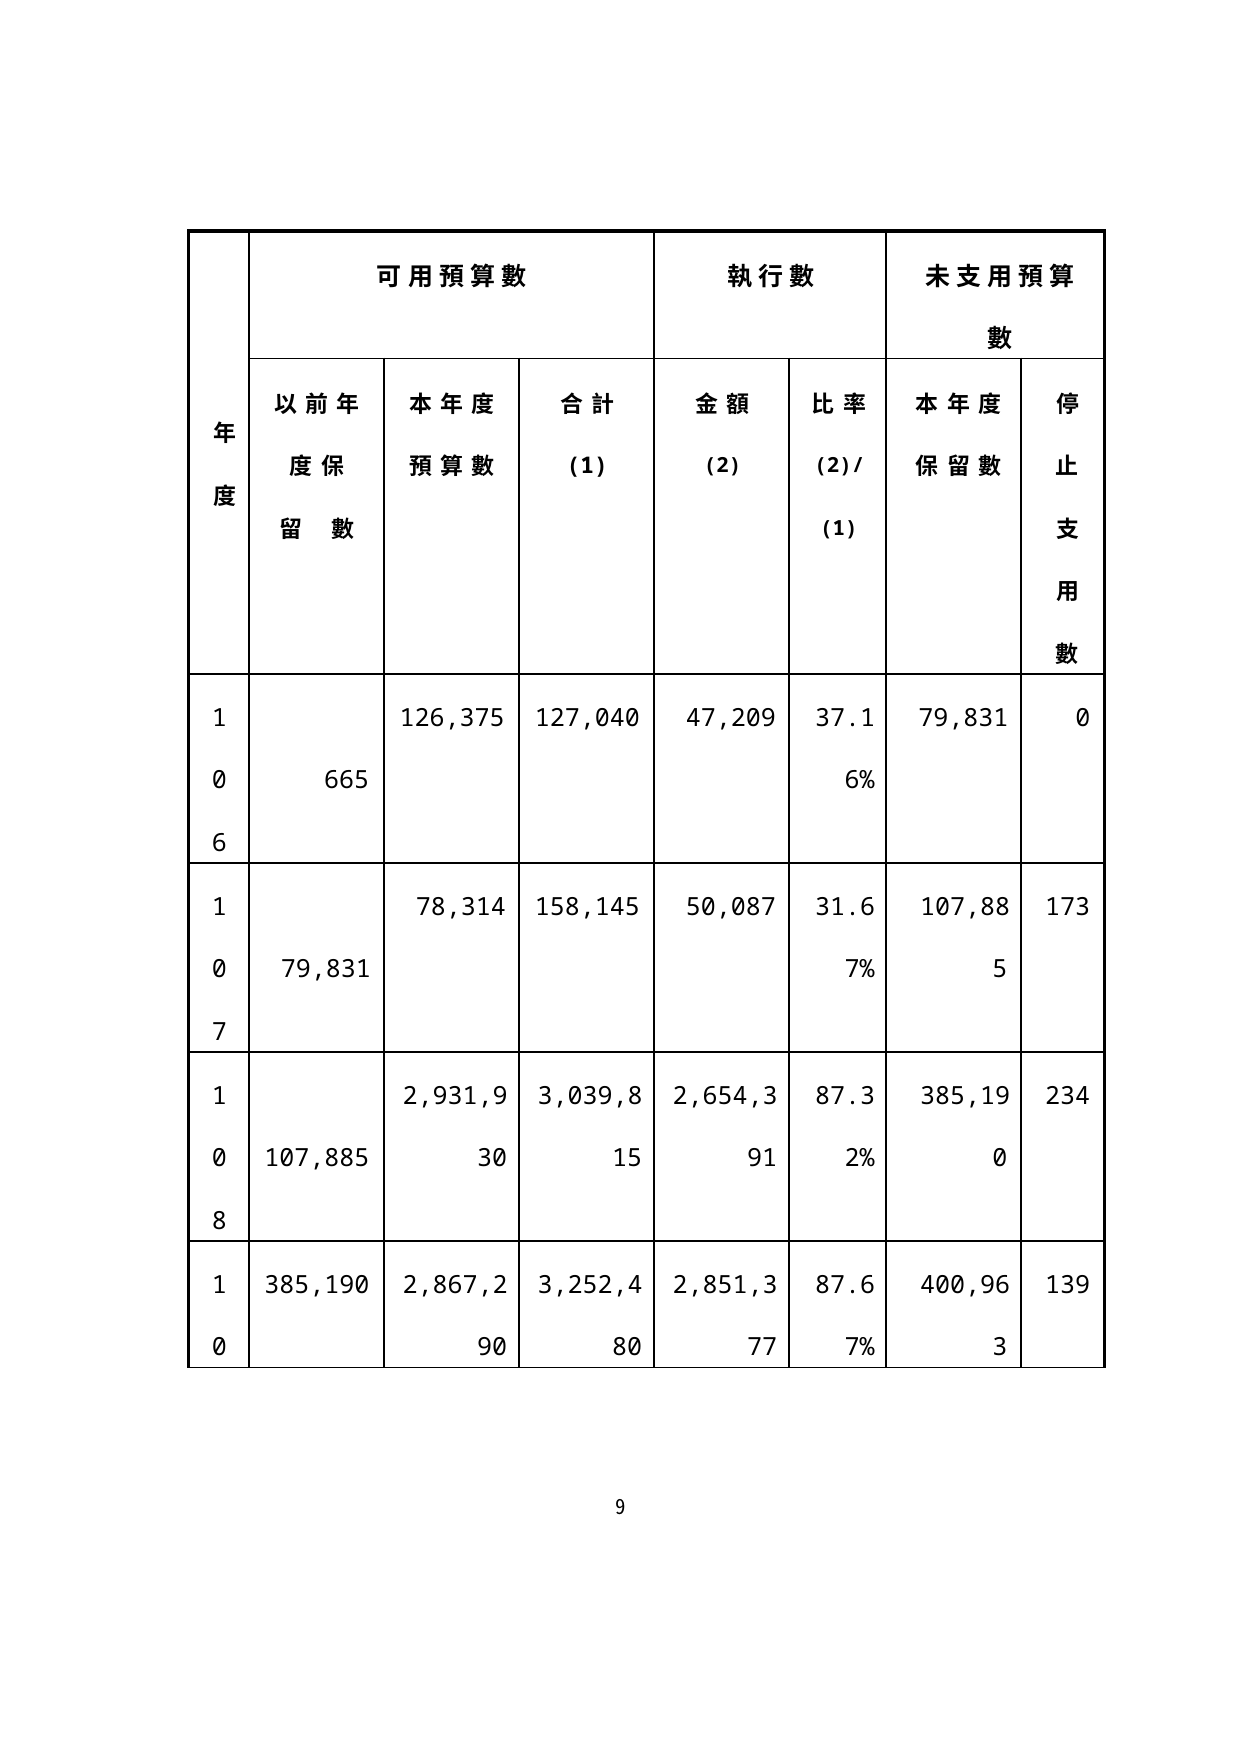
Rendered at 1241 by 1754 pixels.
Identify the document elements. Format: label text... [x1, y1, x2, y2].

table_cell 106 [190, 675, 248, 862]
table_cell 87.67% [790, 1242, 885, 1367]
table_cell 3,252,480 [520, 1242, 653, 1367]
table_cell 0 [1022, 675, 1103, 862]
table_cell 2,931,930 [385, 1053, 518, 1240]
table_cell 234 [1022, 1053, 1103, 1240]
table_cell 107,885 [250, 1053, 383, 1240]
table_cell 31.67% [790, 864, 885, 1051]
table_cell 3,039,815 [520, 1053, 653, 1240]
table_cell 78,314 [385, 864, 518, 1051]
table_cell 400,963 [887, 1242, 1020, 1367]
table_cell 79,831 [250, 864, 383, 1051]
table_cell 107,885 [887, 864, 1020, 1051]
table_cell 2,867,290 [385, 1242, 518, 1367]
table_cell 126,375 [385, 675, 518, 862]
table_cell 87.32% [790, 1053, 885, 1240]
table_header 未支用預算數 [887, 233, 1103, 357]
table_cell 127,040 [520, 675, 653, 862]
table_cell 158,145 [520, 864, 653, 1051]
table_cell 以前年度保 留 數 [250, 359, 383, 673]
table_cell 385,190 [887, 1053, 1020, 1240]
table_cell 比率(2)/(1) [790, 359, 885, 673]
table_cell 79,831 [887, 675, 1020, 862]
table_cell 本年度 預算數 [385, 359, 518, 673]
table_cell 停 止 支用數 [1022, 359, 1103, 673]
table_cell 2,654,391 [655, 1053, 788, 1240]
table_cell 665 [250, 675, 383, 862]
table_cell 金額 (2) [655, 359, 788, 673]
table_header 執行數 [655, 233, 885, 357]
table_cell 107 [190, 864, 248, 1051]
table_cell 50,087 [655, 864, 788, 1051]
table_cell 108 [190, 1053, 248, 1240]
table_cell 47,209 [655, 675, 788, 862]
table_cell 385,190 [250, 1242, 383, 1367]
table_header 可用預算數 [250, 233, 653, 357]
table_cell 173 [1022, 864, 1103, 1051]
table_header 年度 [190, 233, 248, 673]
table_cell 139 [1022, 1242, 1103, 1367]
table_cell 10 [190, 1242, 248, 1367]
table_cell 37.16% [790, 675, 885, 862]
table_cell 2,851,377 [655, 1242, 788, 1367]
table_cell 合計 (1) [520, 359, 653, 673]
table_cell 本年度 保留數 [887, 359, 1020, 673]
